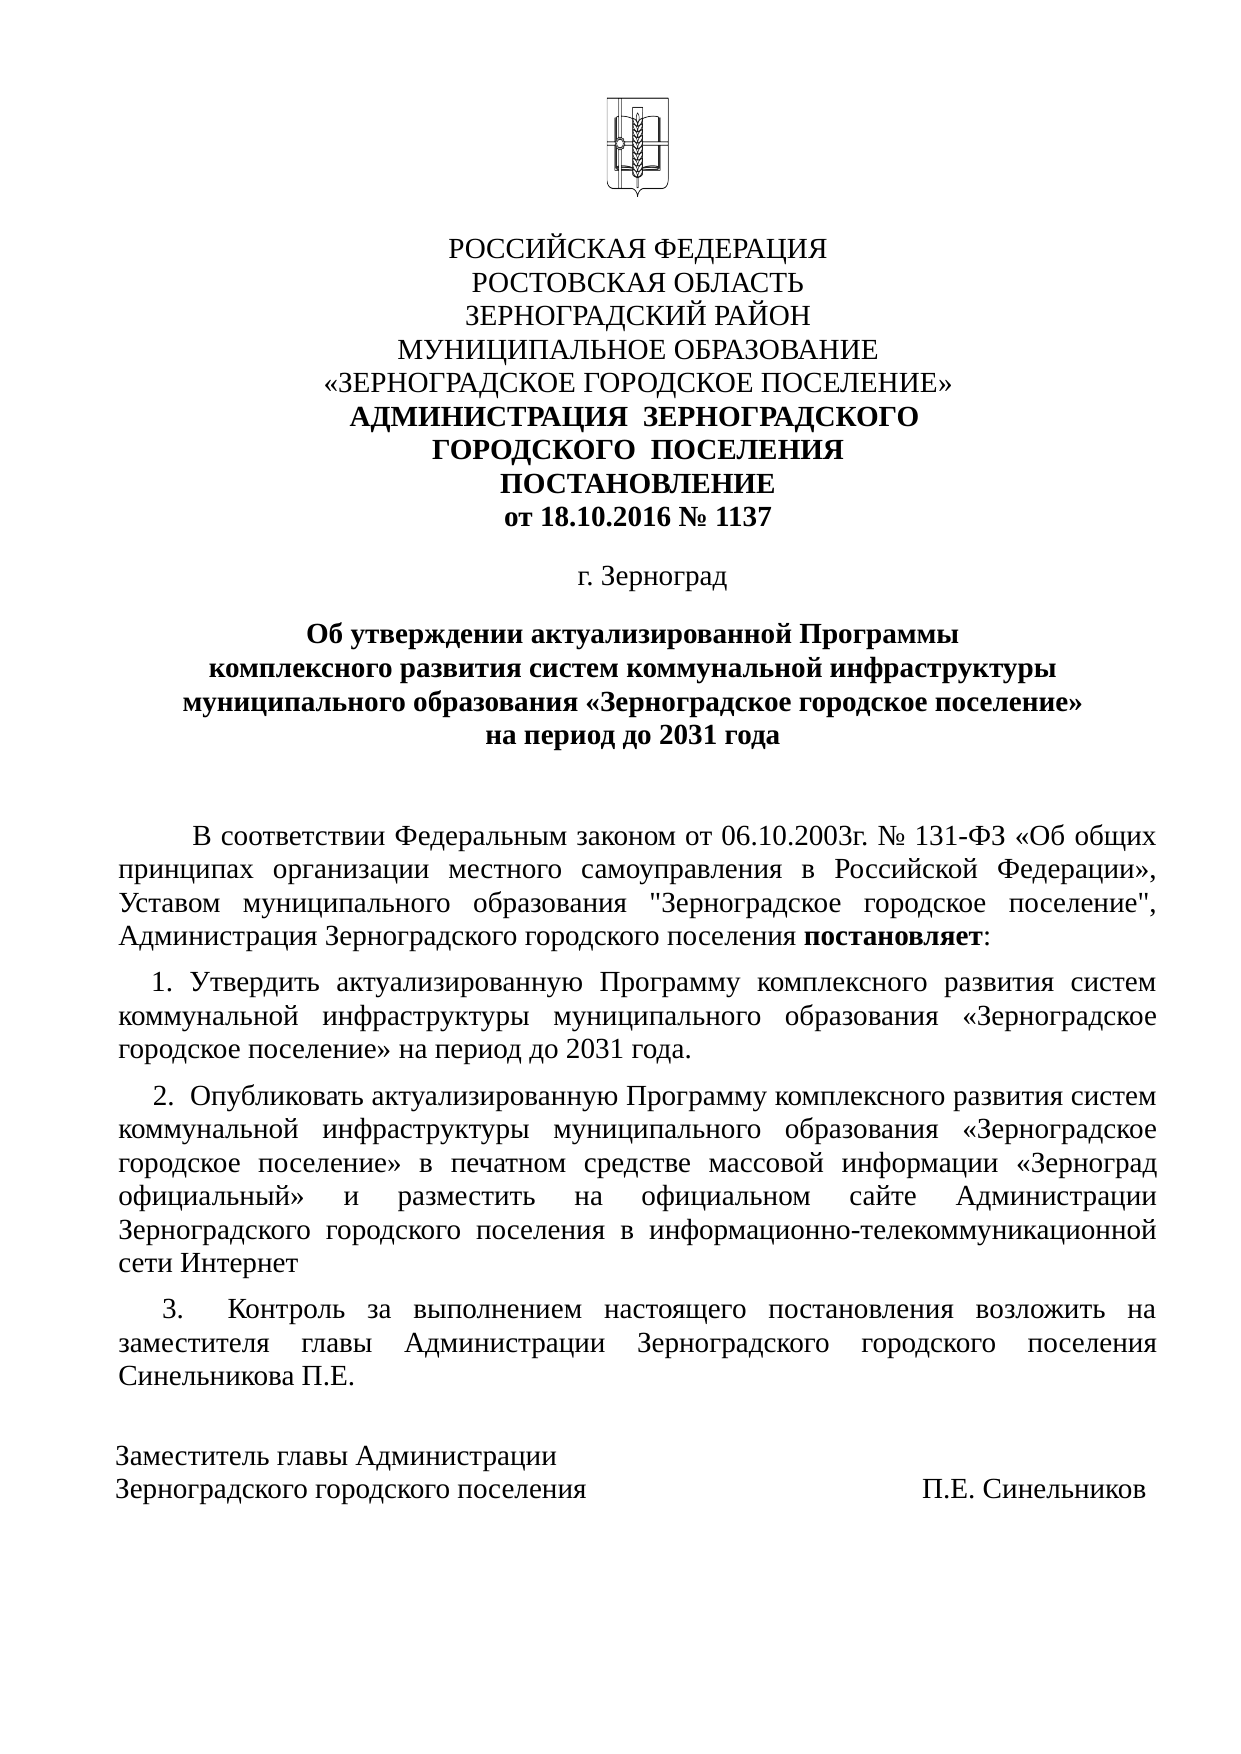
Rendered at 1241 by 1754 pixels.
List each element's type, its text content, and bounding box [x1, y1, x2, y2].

list 2. Опубликовать актуализированную Программу комплексного развития систем коммунальной инфраструктуры муниципального образования «Зерноградское городское поселение» в печатном средстве массовой информации «Зерноград официальный» и разместить на официальном сайте Администрации Зерноградского городского поселения в информационно-телекоммуникационной сети Интернет [118, 1078, 1157, 1279]
picture [606, 97, 669, 197]
list 3. Контроль за выполнением настоящего постановления возложить на заместителя главы Администрации Зерноградского городского поселения Синельникова П.Е. [118, 1291, 1157, 1392]
text от 18.10.2016 № 1137 [118, 499, 1157, 533]
text ГОРОДСКОГО ПОСЕЛЕНИЯ [118, 432, 1157, 466]
text АДМИНИСТРАЦИЯ ЗЕРНОГРАДСКОГО [118, 399, 1157, 432]
text Зерноградского городского поселения П.Е. Синельников [115, 1472, 1157, 1505]
text РОССИЙСКАЯ ФЕДЕРАЦИЯ [118, 231, 1157, 265]
text Об утверждении актуализированной Программы [118, 617, 1154, 650]
text Заместитель главы Администрации [115, 1438, 1157, 1472]
text на период до 2031 года [118, 717, 1154, 751]
text муниципального образования «Зерноградское городское поселение» [118, 684, 1154, 717]
text «Зерноградское городское поселение» [118, 365, 1157, 399]
text РОСТОВСКАЯ ОБЛАСТЬ [118, 265, 1157, 298]
text ПОСТАНОВЛЕНИЕ [118, 466, 1157, 499]
text В соответствии Федеральным законом от 06.10.2003г. № 131-ФЗ «Об общих принципах организации местного самоуправления в Российской Федерации», Уставом муниципального образования "Зерноградское городское поселение", Администрация Зерноградского городского поселения постановляет: [118, 818, 1157, 952]
list 1. Утвердить актуализированную Программу комплексного развития систем коммунальной инфраструктуры муниципального образования «Зерноградское городское поселение» на период до 2031 года. [118, 964, 1157, 1065]
text МУНИЦИПАЛЬНОЕ ОБРАЗОВАНИЕ [118, 332, 1157, 365]
text г. Зерноград [118, 558, 1157, 592]
text ЗЕРНОГРАДСКИЙ РАЙОН [118, 298, 1157, 332]
text комплексного развития систем коммунальной инфраструктуры [118, 650, 1154, 684]
